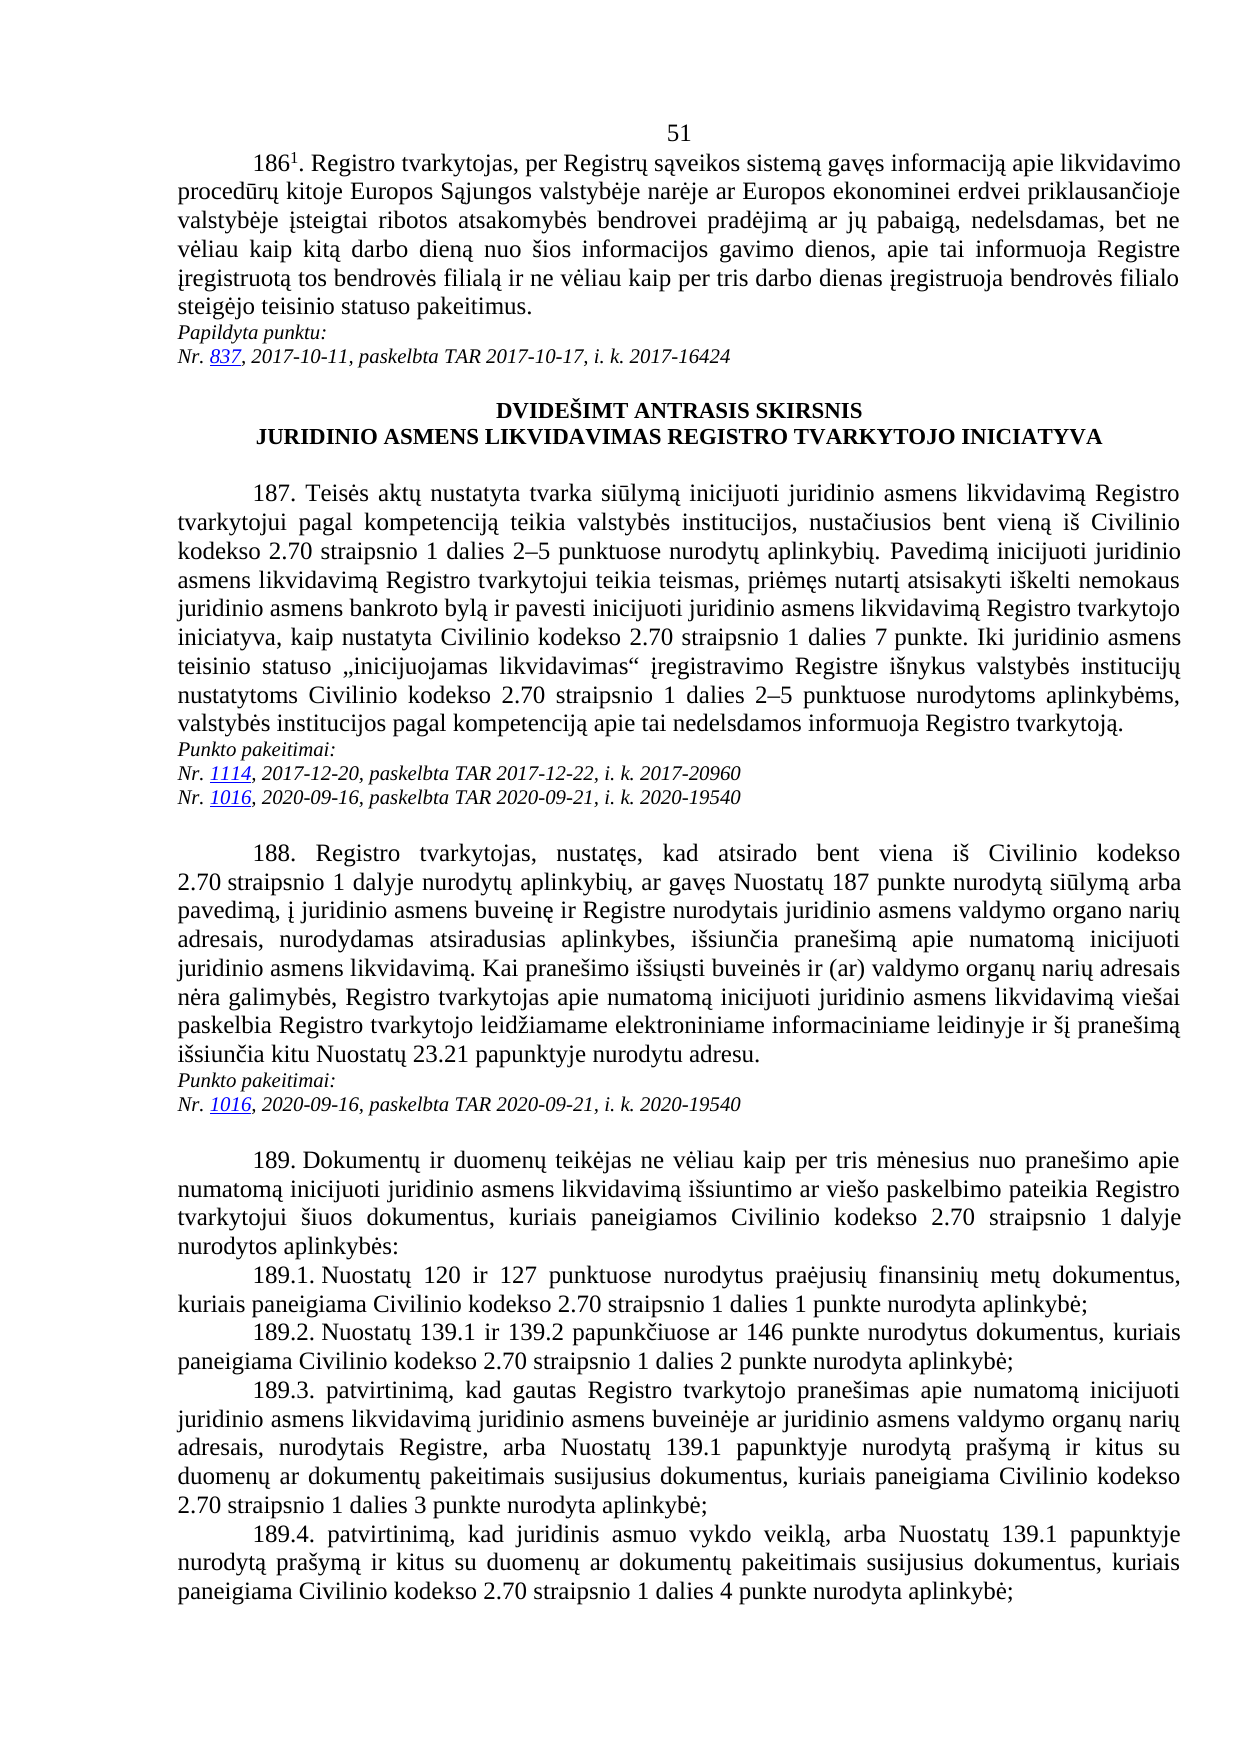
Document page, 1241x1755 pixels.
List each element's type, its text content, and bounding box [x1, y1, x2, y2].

text 189. Dokumentų ir duomenų teikėjas ne vėliau kaip per tris mėnesius nuo pranešimo apie numatomą inicijuoti juridinio asmens likvidavimą išsiuntimo ar viešo paskelbimo pateikia Registro tvarkytojui šiuos dokumentus, kuriais paneigiamos Civilinio kodekso 2.70 straipsnio 1 dalyje nurodytos aplinkybės: [177, 1145, 1181, 1260]
text Nr. 1016, 2020-09-16, paskelbta TAR 2020-09-21, i. k. 2020-19540 [177, 785, 1181, 809]
text 189.3. patvirtinimą, kad gautas Registro tvarkytojo pranešimas apie numatomą inicijuoti juridinio asmens likvidavimą juridinio asmens buveinėje ar juridinio asmens valdymo organų narių adresais, nurodytais Registre, arba Nuostatų 139.1 papunktyje nurodytą prašymą ir kitus su duomenų ar dokumentų pakeitimais susijusius dokumentus, kuriais paneigiama Civilinio kodekso 2.70 straipsnio 1 dalies 3 punkte nurodyta aplinkybė; [177, 1375, 1181, 1519]
text Nr. 837, 2017-10-11, paskelbta TAR 2017-10-17, i. k. 2017-16424 [177, 344, 1181, 368]
text 189.4. patvirtinimą, kad juridinis asmuo vykdo veiklą, arba Nuostatų 139.1 papunktyje nurodytą prašymą ir kitus su duomenų ar dokumentų pakeitimais susijusius dokumentus, kuriais paneigiama Civilinio kodekso 2.70 straipsnio 1 dalies 4 punkte nurodyta aplinkybė; [177, 1519, 1181, 1605]
text 1861. Registro tvarkytojas, per Registrų sąveikos sistemą gavęs informaciją apie likvidavimo procedūrų kitoje Europos Sąjungos valstybėje narėje ar Europos ekonominei erdvei priklausančioje valstybėje įsteigtai ribotos atsakomybės bendrovei pradėjimą ar jų pabaigą, nedelsdamas, bet ne vėliau kaip kitą darbo dieną nuo šios informacijos gavimo dienos, apie tai informuoja Registre įregistruotą tos bendrovės filialą ir ne vėliau kaip per tris darbo dienas įregistruoja bendrovės filialo steigėjo teisinio statuso pakeitimus. [177, 148, 1181, 320]
text Punkto pakeitimai: [177, 737, 1181, 761]
text DVIDEŠIMT ANTRASIS SKIRSNIS [177, 397, 1181, 423]
text Punkto pakeitimai: [177, 1068, 1181, 1092]
text 189.1. Nuostatų 120 ir 127 punktuose nurodytus praėjusių finansinių metų dokumentus, kuriais paneigiama Civilinio kodekso 2.70 straipsnio 1 dalies 1 punkte nurodyta aplinkybė; [177, 1260, 1181, 1317]
text 188. Registro tvarkytojas, nustatęs, kad atsirado bent viena iš Civilinio kodekso 2.70 straipsnio 1 dalyje nurodytų aplinkybių, ar gavęs Nuostatų 187 punkte nurodytą siūlymą arba pavedimą, į juridinio asmens buveinę ir Registre nurodytais juridinio asmens valdymo organo narių adresais, nurodydamas atsiradusias aplinkybes, išsiunčia pranešimą apie numatomą inicijuoti juridinio asmens likvidavimą. Kai pranešimo išsiųsti buveinės ir (ar) valdymo organų narių adresais nėra galimybės, Registro tvarkytojas apie numatomą inicijuoti juridinio asmens likvidavimą viešai paskelbia Registro tvarkytojo leidžiamame elektroniniame informaciniame leidinyje ir šį pranešimą išsiunčia kitu Nuostatų 23.21 papunktyje nurodytu adresu. [177, 838, 1181, 1068]
text 189.2. Nuostatų 139.1 ir 139.2 papunkčiuose ar 146 punkte nurodytus dokumentus, kuriais paneigiama Civilinio kodekso 2.70 straipsnio 1 dalies 2 punkte nurodyta aplinkybė; [177, 1317, 1181, 1375]
text JURIDINIO ASMENS LIKVIDAVIMAS REGISTRO TVARKYTOJO INICIATYVA [177, 423, 1181, 450]
text Nr. 1114, 2017-12-20, paskelbta TAR 2017-12-22, i. k. 2017-20960 [177, 761, 1181, 785]
text Nr. 1016, 2020-09-16, paskelbta TAR 2020-09-21, i. k. 2020-19540 [177, 1092, 1181, 1116]
text Papildyta punktu: [177, 320, 1181, 344]
text 187. Teisės aktų nustatyta tvarka siūlymą inicijuoti juridinio asmens likvidavimą Registro tvarkytojui pagal kompetenciją teikia valstybės institucijos, nustačiusios bent vieną iš Civilinio kodekso 2.70 straipsnio 1 dalies 2–5 punktuose nurodytų aplinkybių. Pavedimą inicijuoti juridinio asmens likvidavimą Registro tvarkytojui teikia teismas, priėmęs nutartį atsisakyti iškelti nemokaus juridinio asmens bankroto bylą ir pavesti inicijuoti juridinio asmens likvidavimą Registro tvarkytojo iniciatyva, kaip nustatyta Civilinio kodekso 2.70 straipsnio 1 dalies 7 punkte. Iki juridinio asmens teisinio statuso „inicijuojamas likvidavimas“ įregistravimo Registre išnykus valstybės institucijų nustatytoms Civilinio kodekso 2.70 straipsnio 1 dalies 2–5 punktuose nurodytoms aplinkybėms, valstybės institucijos pagal kompetenciją apie tai nedelsdamos informuoja Registro tvarkytoją. [177, 478, 1181, 737]
